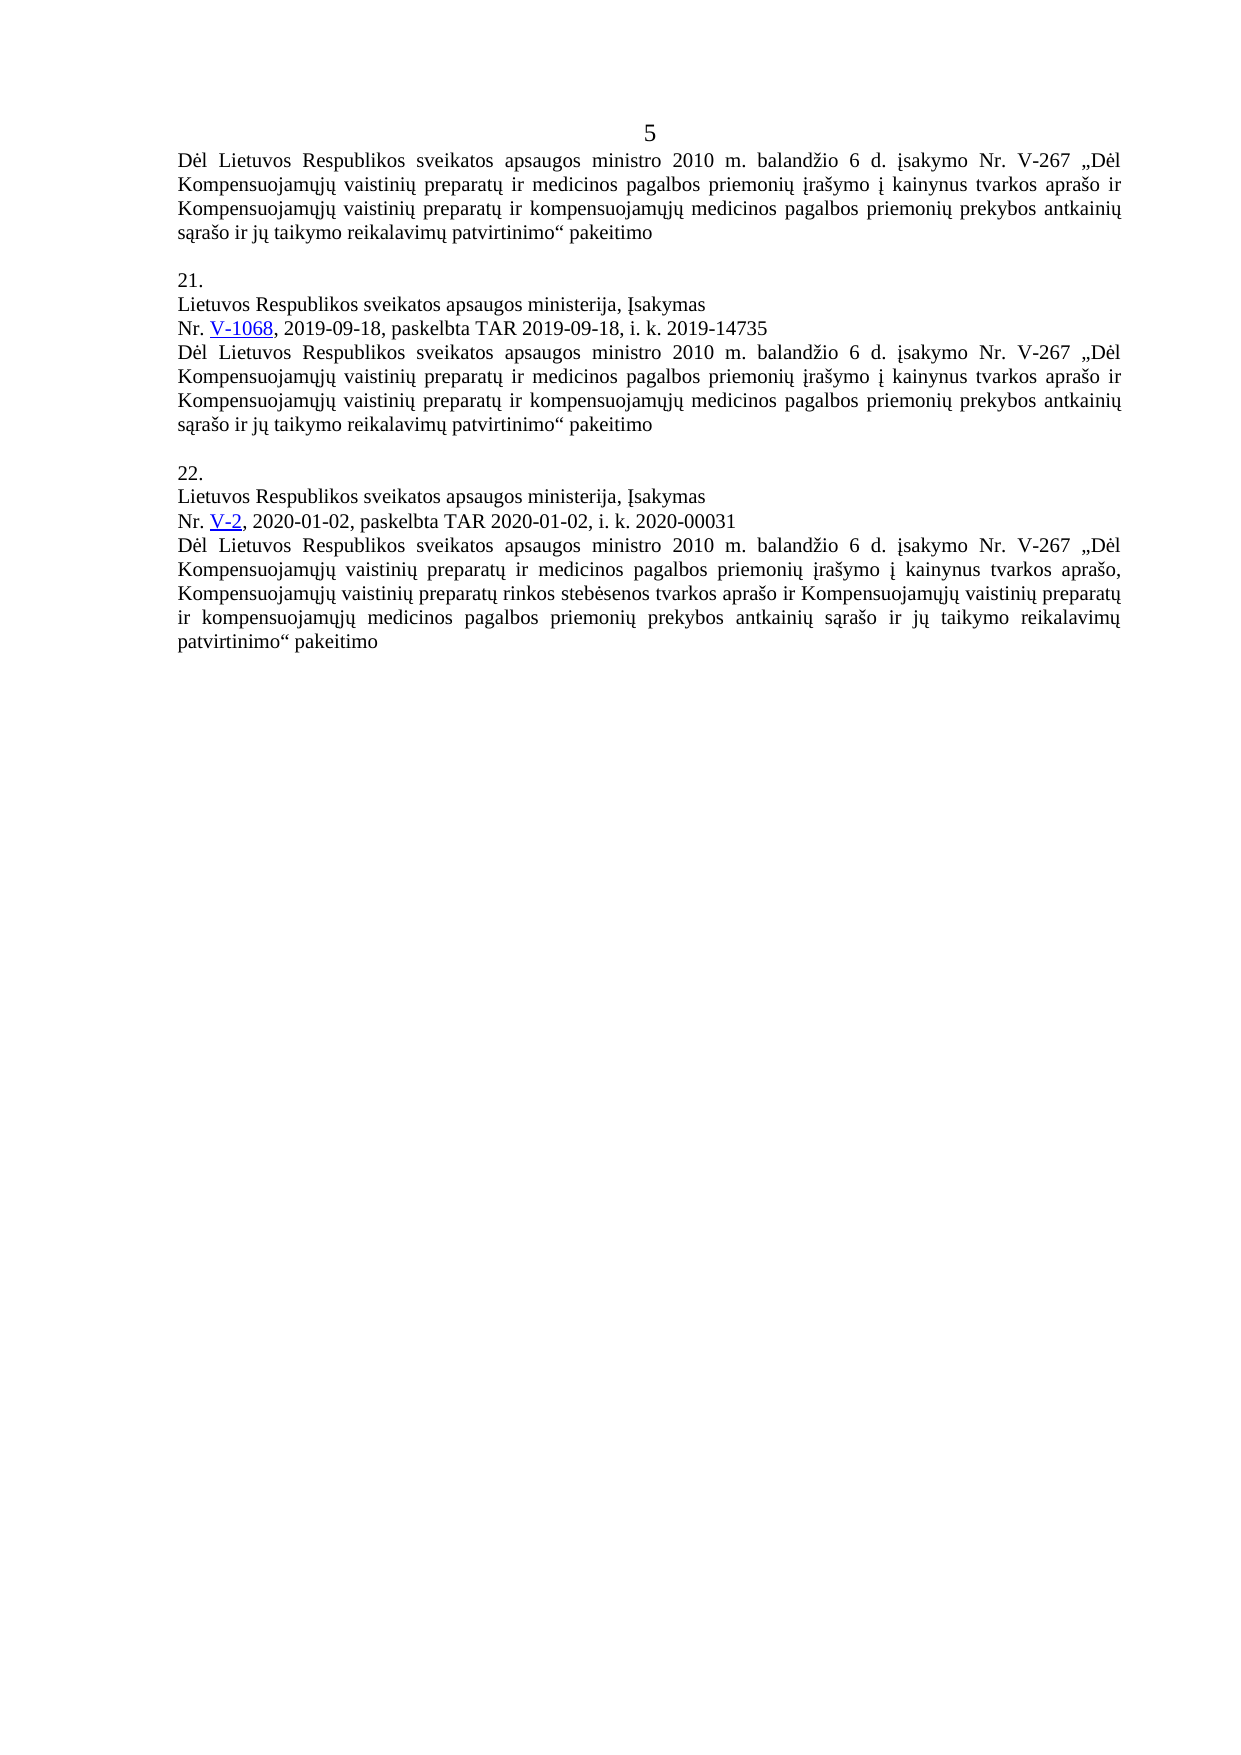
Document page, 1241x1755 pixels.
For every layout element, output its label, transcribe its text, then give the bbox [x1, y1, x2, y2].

text Nr. V-1068, 2019-09-18, paskelbta TAR 2019-09-18, i. k. 2019-14735 [177, 316, 1122, 340]
text 21. [177, 268, 1122, 292]
text Dėl Lietuvos Respublikos sveikatos apsaugos ministro 2010 m. balandžio 6 d. įsakymo Nr. V-267 „Dėl Kompensuojamųjų vaistinių preparatų ir medicinos pagalbos priemonių įrašymo į kainynus tvarkos aprašo, Kompensuojamųjų vaistinių preparatų rinkos stebėsenos tvarkos aprašo ir Kompensuojamųjų vaistinių preparatų ir kompensuojamųjų medicinos pagalbos priemonių prekybos antkainių sąrašo ir jų taikymo reikalavimų patvirtinimo“ pakeitimo [177, 533, 1122, 653]
text Dėl Lietuvos Respublikos sveikatos apsaugos ministro 2010 m. balandžio 6 d. įsakymo Nr. V-267 „Dėl Kompensuojamųjų vaistinių preparatų ir medicinos pagalbos priemonių įrašymo į kainynus tvarkos aprašo ir Kompensuojamųjų vaistinių preparatų ir kompensuojamųjų medicinos pagalbos priemonių prekybos antkainių sąrašo ir jų taikymo reikalavimų patvirtinimo“ pakeitimo [177, 340, 1122, 436]
text Lietuvos Respublikos sveikatos apsaugos ministerija, Įsakymas [177, 484, 1122, 508]
text Dėl Lietuvos Respublikos sveikatos apsaugos ministro 2010 m. balandžio 6 d. įsakymo Nr. V-267 „Dėl Kompensuojamųjų vaistinių preparatų ir medicinos pagalbos priemonių įrašymo į kainynus tvarkos aprašo ir Kompensuojamųjų vaistinių preparatų ir kompensuojamųjų medicinos pagalbos priemonių prekybos antkainių sąrašo ir jų taikymo reikalavimų patvirtinimo“ pakeitimo [177, 148, 1122, 244]
text Lietuvos Respublikos sveikatos apsaugos ministerija, Įsakymas [177, 292, 1122, 316]
text Nr. V-2, 2020-01-02, paskelbta TAR 2020-01-02, i. k. 2020-00031 [177, 508, 1122, 533]
text 22. [177, 460, 1122, 484]
